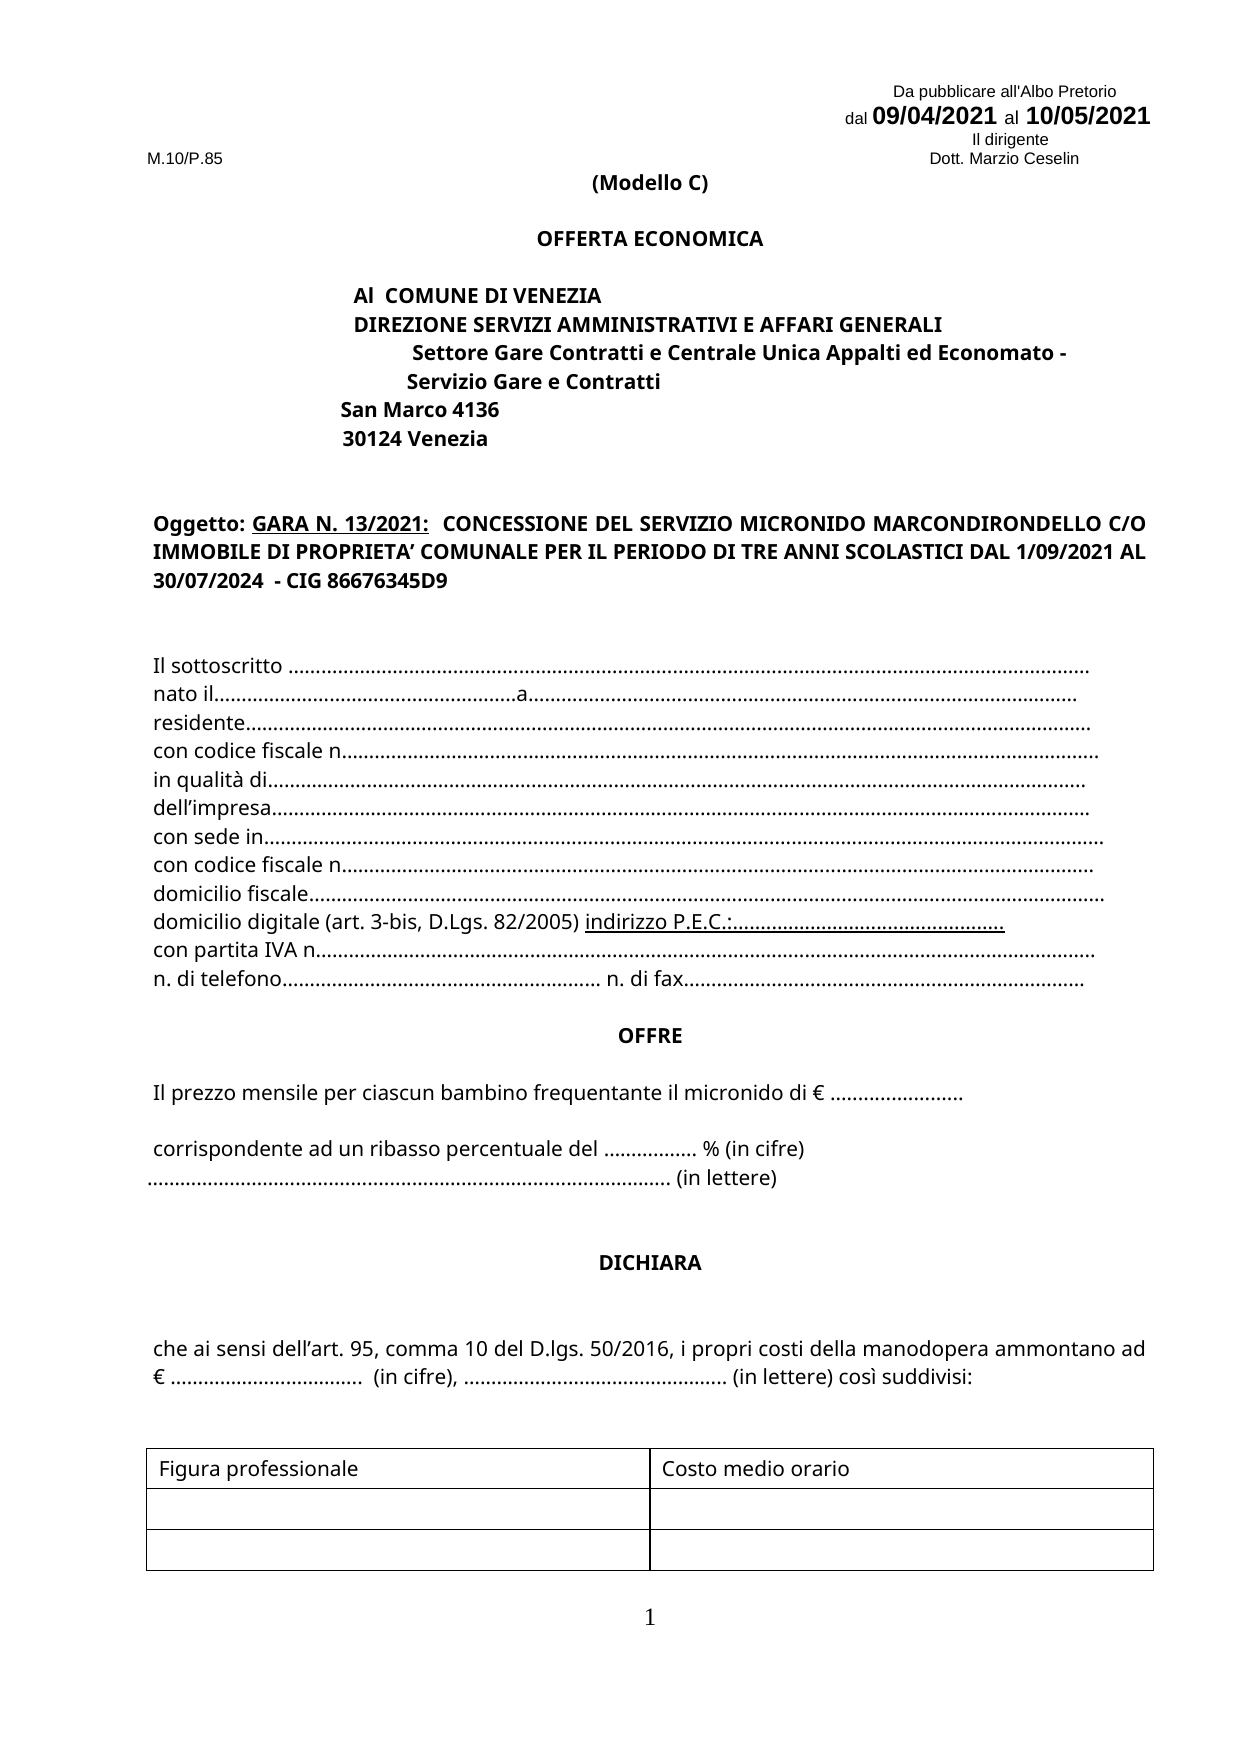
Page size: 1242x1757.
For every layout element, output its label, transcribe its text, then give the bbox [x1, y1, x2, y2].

text con sede in…………………………………………………………………………………...………………………………………………… [153, 822, 1147, 850]
text (Modello C) [153, 168, 1147, 196]
table_cell [651, 1530, 1153, 1570]
text DICHIARA [153, 1248, 1147, 1277]
table_header Figura professionale [147, 1449, 649, 1488]
text ……………………………...............…………………............………….. (in lettere) [147, 1163, 1147, 1191]
text in qualità di………………………………………………………………………………………...……………………………………….. [153, 765, 1147, 793]
table_header Costo medio orario [651, 1449, 1153, 1488]
text corrispondente ad un ribasso percentuale del ……….……. % (in cifre) [153, 1134, 1147, 1163]
text Il sottoscritto ……………………………………………………………..………………………………………………………………… [153, 651, 1147, 679]
text Il prezzo mensile per ciascun bambino frequentante il micronido di € ........................ [153, 1078, 1147, 1106]
text domicilio fiscale…………………………………………………………………………….………………………………………………… [153, 879, 1147, 907]
text n. di telefono………………………...……………….……… n. di fax………………...…….……………………………………… [153, 964, 1147, 992]
text OFFRE [153, 1021, 1147, 1049]
table_cell [651, 1489, 1153, 1529]
text Oggetto: GARA N. 13/2021: CONCESSIONE DEL SERVIZIO MICRONIDO MARCONDIRONDELLO C/O IMMOBILE DI PROPRIETA’ COMUNALE PER IL PERIODO DI TRE ANNI SCOLASTICI DAL 1/09/2021 AL 30/07/2024 - CIG 86676345D9 [153, 509, 1147, 594]
text dell’impresa………………………………………………………………………………...……………………………………….………. [153, 793, 1147, 822]
text domicilio digitale (art. 3-bis, D.Lgs. 82/2005) indirizzo P.E.C.:........…………….......................... [153, 907, 1147, 936]
text OFFERTA ECONOMICA [153, 224, 1147, 253]
text che ai sensi dell’art. 95, comma 10 del D.lgs. 50/2016, i propri costi della manodopera ammontano ad € …………………………….. (in cifre), ………………………………………... (in lettere) così suddivisi: [153, 1334, 1147, 1391]
table_cell [147, 1530, 649, 1570]
text residente…….…………………………………………………………………………...…………………………………………………… [153, 708, 1147, 736]
subtitle San Marco 4136 [153, 395, 1147, 424]
text con codice fiscale n………………………………………………………………….…………………………………………………….. [153, 736, 1147, 765]
subtitle Al COMUNE DI VENEZIA [153, 281, 1147, 310]
text nato il……………………………...…..…………..a…………………..………………………………..………………………………… [153, 679, 1147, 708]
table_cell [147, 1489, 649, 1529]
text DIREZIONE SERVIZI AMMINISTRATIVI E AFFARI GENERALI [153, 310, 1147, 338]
text Settore Gare Contratti e Centrale Unica Appalti ed Economato -Servizio Gare e Contratti [407, 338, 1147, 395]
text con partita IVA n……………………………………………………………………………..…………………………………………….. [153, 936, 1147, 964]
text 30124 Venezia [153, 424, 1147, 452]
text con codice fiscale n……………………………………………………………………………...……………………………………….. [153, 850, 1147, 879]
